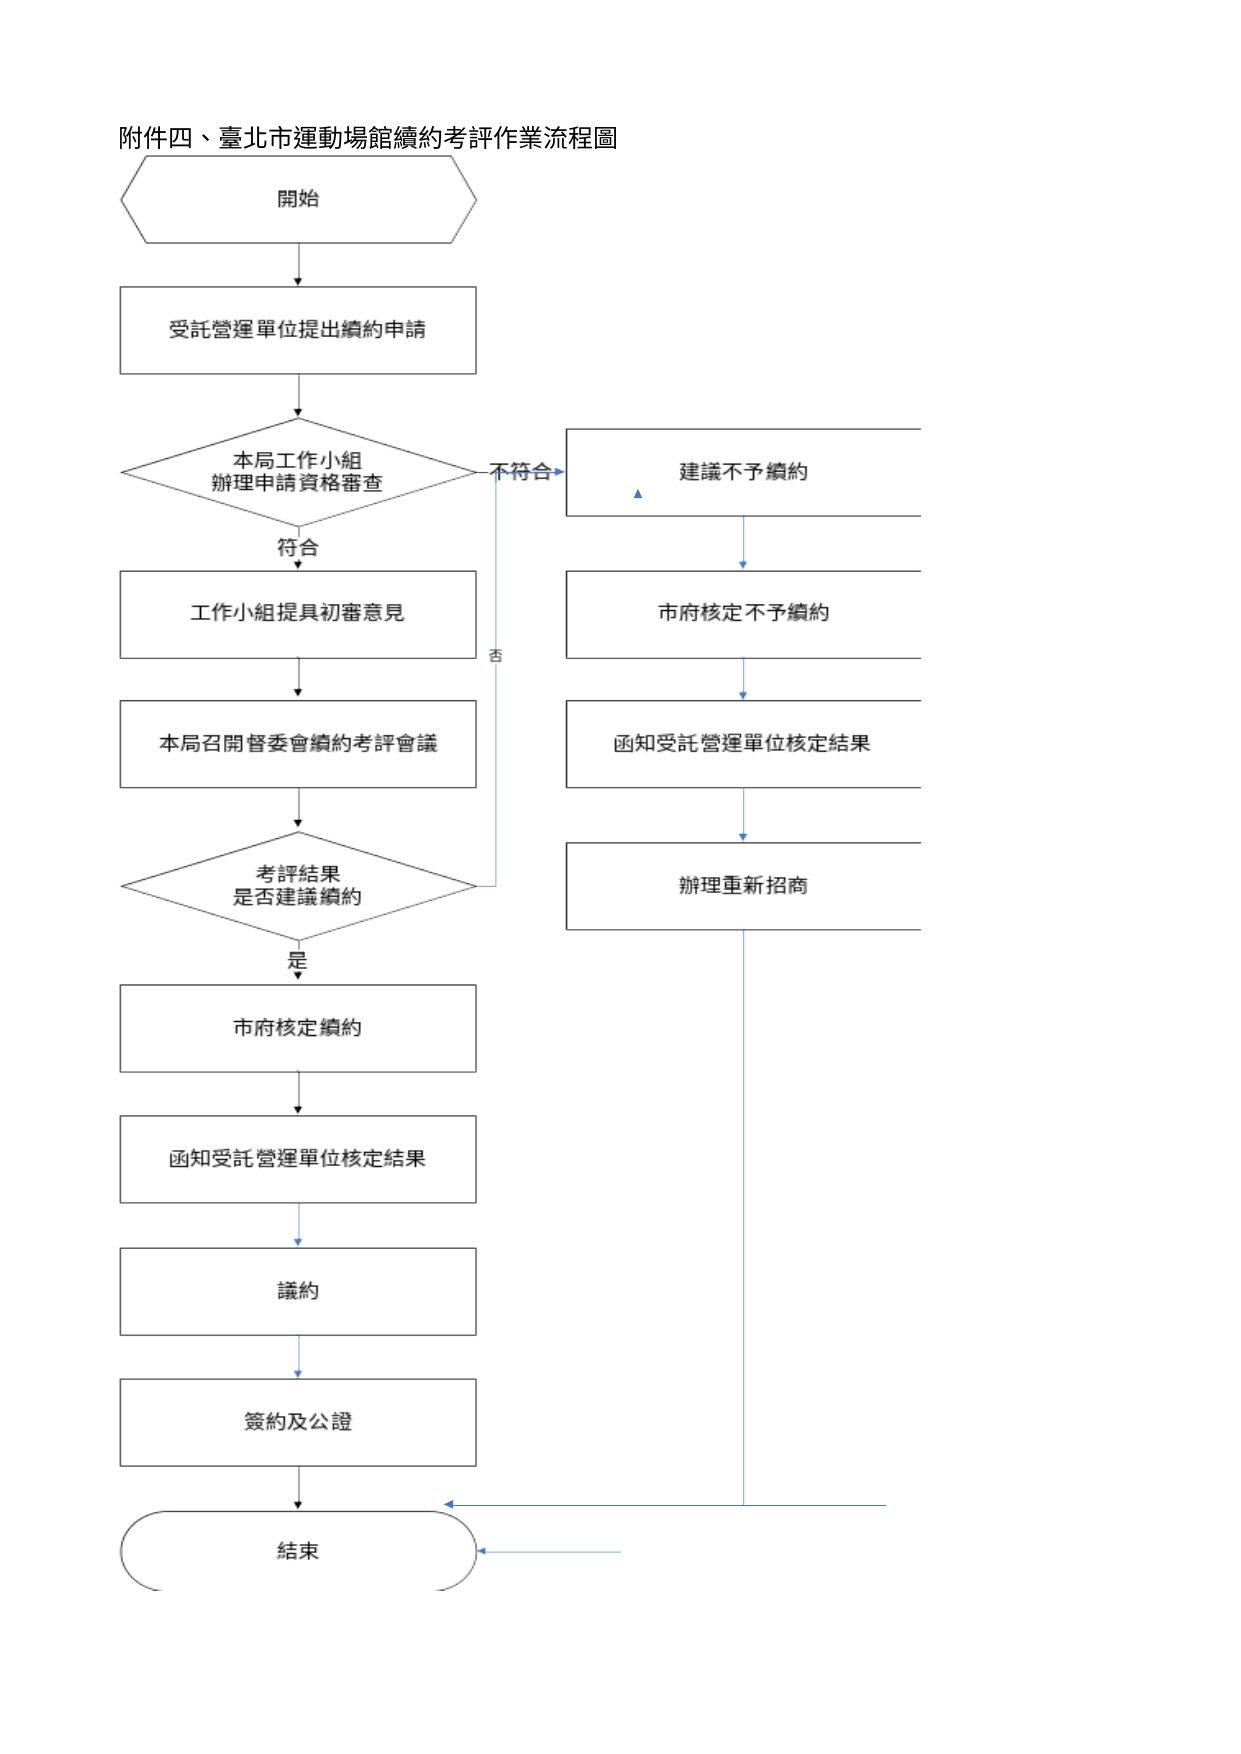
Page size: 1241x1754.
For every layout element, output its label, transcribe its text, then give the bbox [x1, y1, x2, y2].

text 附件四、臺北市運動場館續約考評作業流程圖 [118, 118, 1122, 154]
